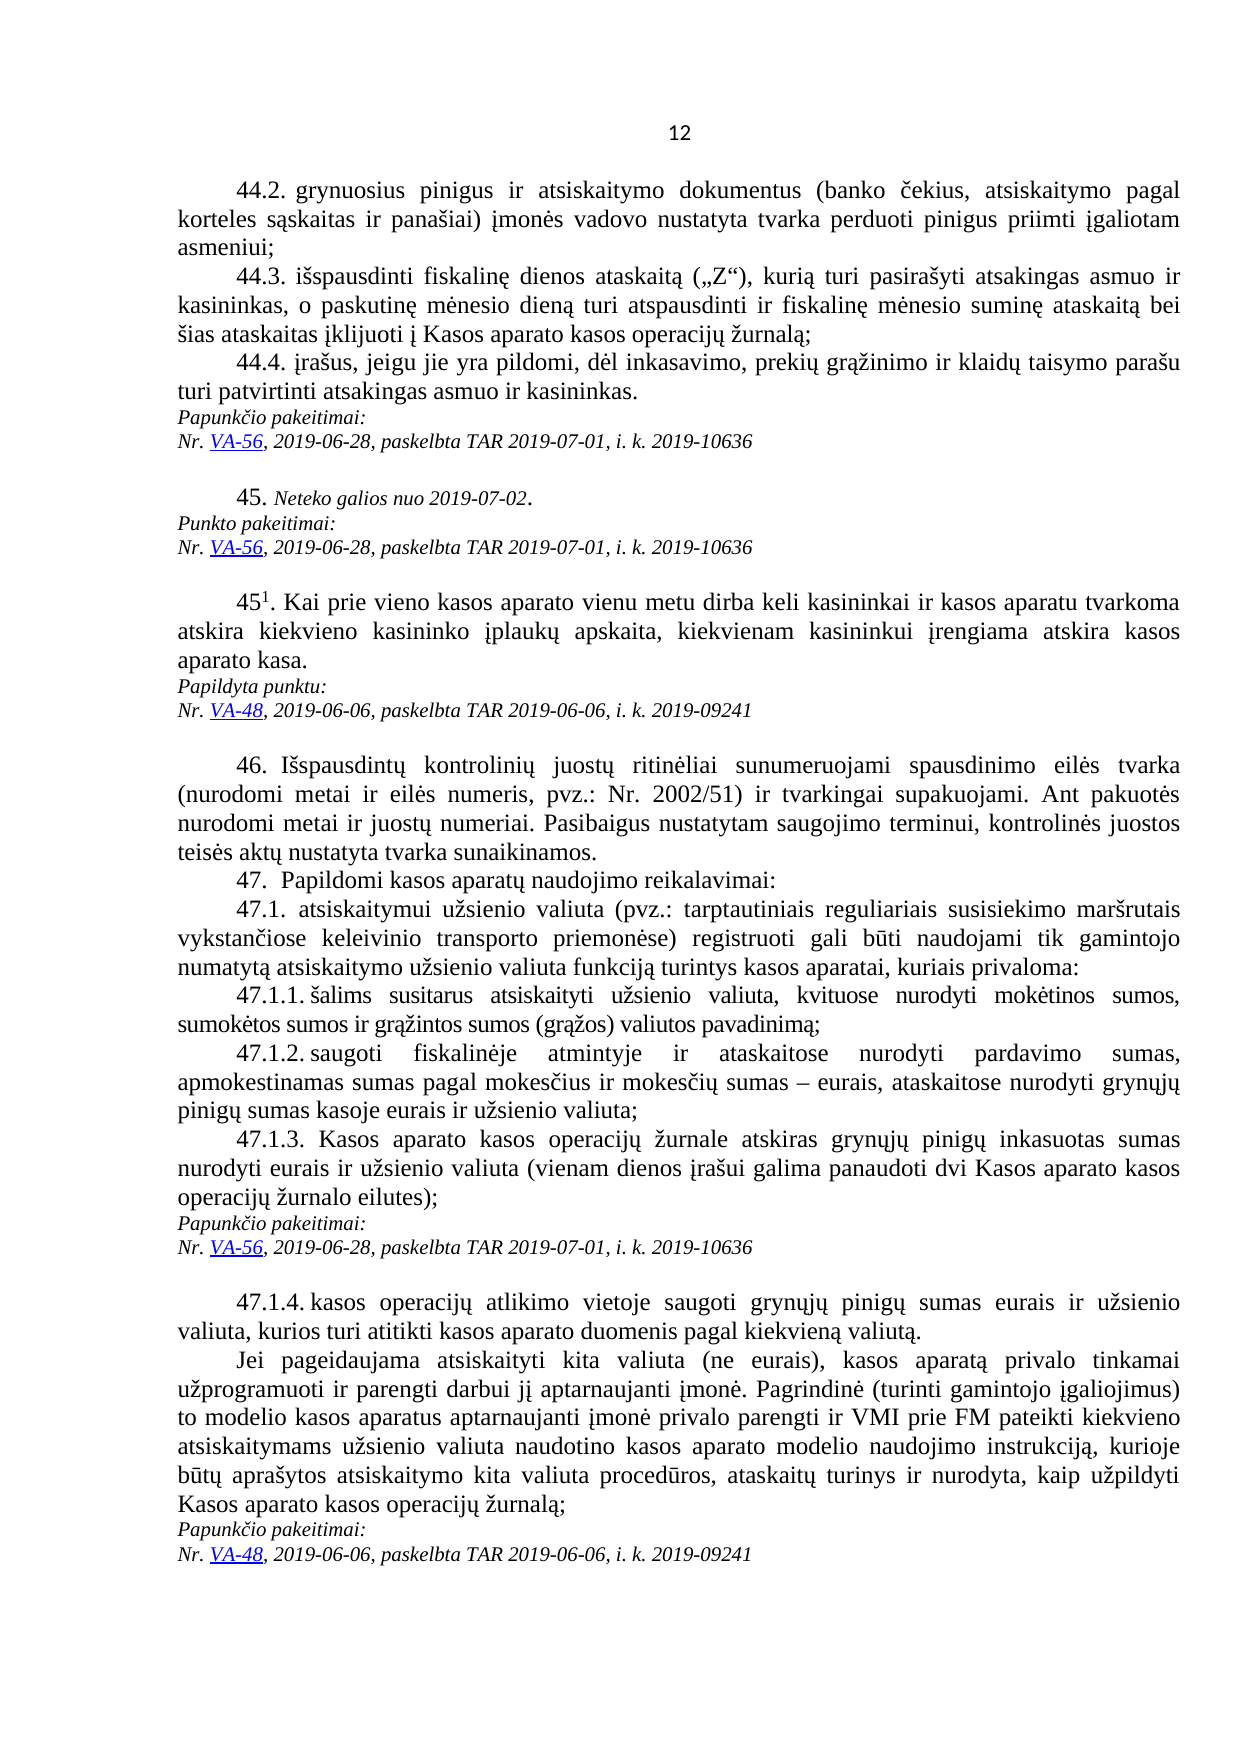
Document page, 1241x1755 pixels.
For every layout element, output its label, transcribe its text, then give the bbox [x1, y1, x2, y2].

text Nr. VA-48, 2019-06-06, paskelbta TAR 2019-06-06, i. k. 2019-09241 [177, 1541, 1181, 1566]
text 47.1.3. Kasos aparato kasos operacijų žurnale atskiras grynųjų pinigų inkasuotas sumas nurodyti eurais ir užsienio valiuta (vienam dienos įrašui galima panaudoti dvi Kasos aparato kasos operacijų žurnalo eilutes); [177, 1124, 1181, 1211]
text 44.3. išspausdinti fiskalinę dienos ataskaitą („Z“), kurią turi pasirašyti atsakingas asmuo ir kasininkas, o paskutinę mėnesio dieną turi atspausdinti ir fiskalinę mėnesio suminę ataskaitą bei šias ataskaitas įklijuoti į Kasos aparato kasos operacijų žurnalą; [177, 261, 1181, 347]
text Papildyta punktu: [177, 674, 1181, 698]
text Papunkčio pakeitimai: [177, 405, 1181, 429]
text 451. Kai prie vieno kasos aparato vienu metu dirba keli kasininkai ir kasos aparatu tvarkoma atskira kiekvieno kasininko įplaukų apskaita, kiekvienam kasininkui įrengiama atskira kasos aparato kasa. [177, 587, 1181, 674]
text Jei pageidaujama atsiskaityti kita valiuta (ne eurais), kasos aparatą privalo tinkamai užprogramuoti ir parengti darbui jį aptarnaujanti įmonė. Pagrindinė (turinti gamintojo įgaliojimus) to modelio kasos aparatus aptarnaujanti įmonė privalo parengti ir VMI prie FM pateikti kiekvieno atsiskaitymams užsienio valiuta naudotino kasos aparato modelio naudojimo instrukciją, kurioje būtų aprašytos atsiskaitymo kita valiuta procedūros, ataskaitų turinys ir nurodyta, kaip užpildyti Kasos aparato kasos operacijų žurnalą; [177, 1345, 1181, 1517]
text 47.1.4. kasos operacijų atlikimo vietoje saugoti grynųjų pinigų sumas eurais ir užsienio valiuta, kurios turi atitikti kasos aparato duomenis pagal kiekvieną valiutą. [177, 1287, 1181, 1345]
text 44.4. įrašus, jeigu jie yra pildomi, dėl inkasavimo, prekių grąžinimo ir klaidų taisymo parašu turi patvirtinti atsakingas asmuo ir kasininkas. [177, 347, 1181, 405]
text 46. Išspausdintų kontrolinių juostų ritinėliai sunumeruojami spausdinimo eilės tvarka (nurodomi metai ir eilės numeris, pvz.: Nr. 2002/51) ir tvarkingai supakuojami. Ant pakuotės nurodomi metai ir juostų numeriai. Pasibaigus nustatytam saugojimo terminui, kontrolinės juostos teisės aktų nustatyta tvarka sunaikinamos. [177, 751, 1181, 866]
text 47.1.1. šalims susitarus atsiskaityti užsienio valiuta, kvituose nurodyti mokėtinos sumos, sumokėtos sumos ir grąžintos sumos (grąžos) valiutos pavadinimą; [177, 981, 1181, 1038]
text 44.2. grynuosius pinigus ir atsiskaitymo dokumentus (banko čekius, atsiskaitymo pagal korteles sąskaitas ir panašiai) įmonės vadovo nustatyta tvarka perduoti pinigus priimti įgaliotam asmeniui; [177, 175, 1181, 261]
text 47. Papildomi kasos aparatų naudojimo reikalavimai: [177, 866, 1181, 894]
text Nr. VA-48, 2019-06-06, paskelbta TAR 2019-06-06, i. k. 2019-09241 [177, 698, 1181, 722]
text Papunkčio pakeitimai: [177, 1517, 1181, 1541]
text Nr. VA-56, 2019-06-28, paskelbta TAR 2019-07-01, i. k. 2019-10636 [177, 429, 1181, 453]
text 47.1.2. saugoti fiskalinėje atmintyje ir ataskaitose nurodyti pardavimo sumas, apmokestinamas sumas pagal mokesčius ir mokesčių sumas – eurais, ataskaitose nurodyti grynųjų pinigų sumas kasoje eurais ir užsienio valiuta; [177, 1038, 1181, 1124]
text Nr. VA-56, 2019-06-28, paskelbta TAR 2019-07-01, i. k. 2019-10636 [177, 1234, 1181, 1259]
text 47.1. atsiskaitymui užsienio valiuta (pvz.: tarptautiniais reguliariais susisiekimo maršrutais vykstančiose keleivinio transporto priemonėse) registruoti gali būti naudojami tik gamintojo numatytą atsiskaitymo užsienio valiuta funkciją turintys kasos aparatai, kuriais privaloma: [177, 894, 1181, 981]
text 45. Neteko galios nuo 2019-07-02. [177, 482, 1181, 511]
text Nr. VA-56, 2019-06-28, paskelbta TAR 2019-07-01, i. k. 2019-10636 [177, 534, 1181, 559]
text Punkto pakeitimai: [177, 511, 1181, 534]
text Papunkčio pakeitimai: [177, 1211, 1181, 1234]
